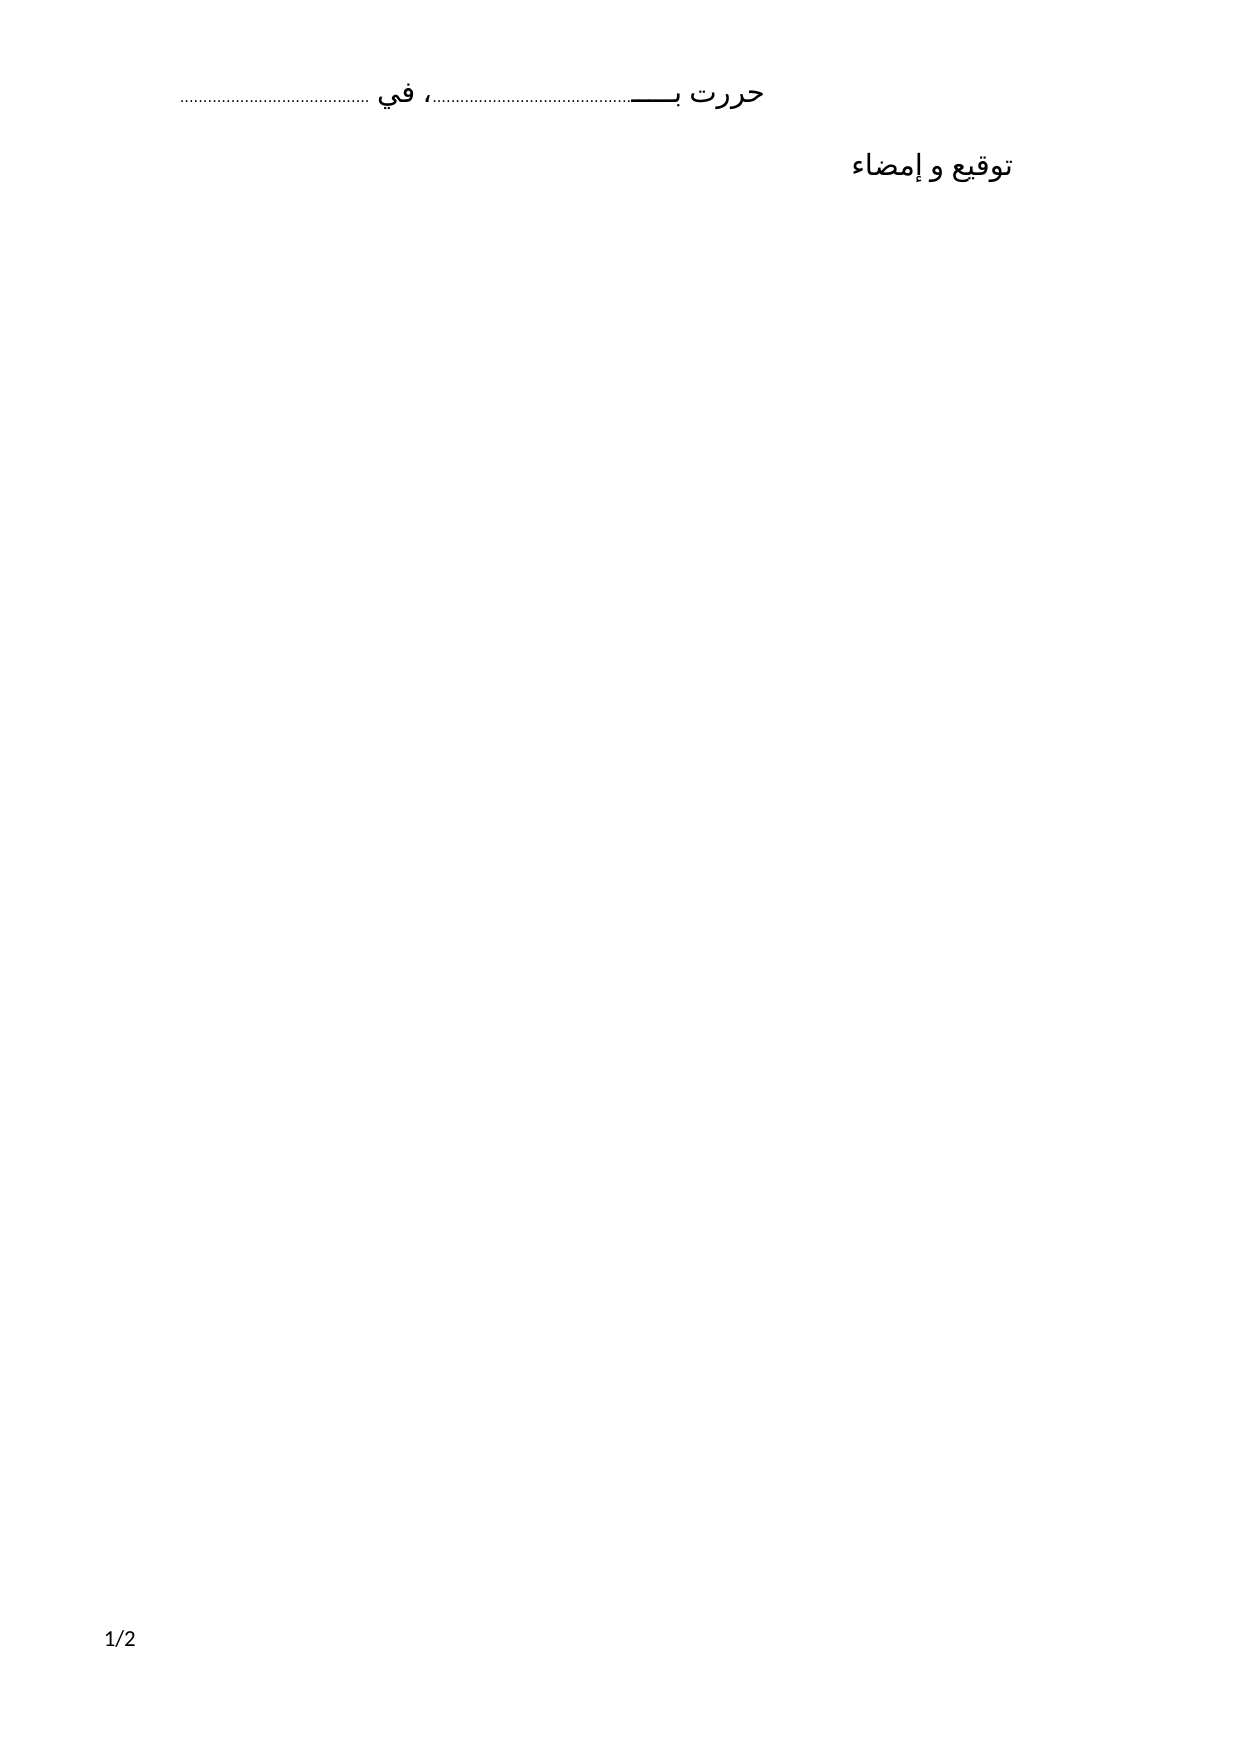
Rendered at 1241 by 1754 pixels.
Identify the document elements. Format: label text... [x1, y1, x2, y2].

text توقيع و إمضاء [103, 148, 1137, 182]
text حررت بـــــ...........................................، في ......................................... [103, 75, 1137, 108]
